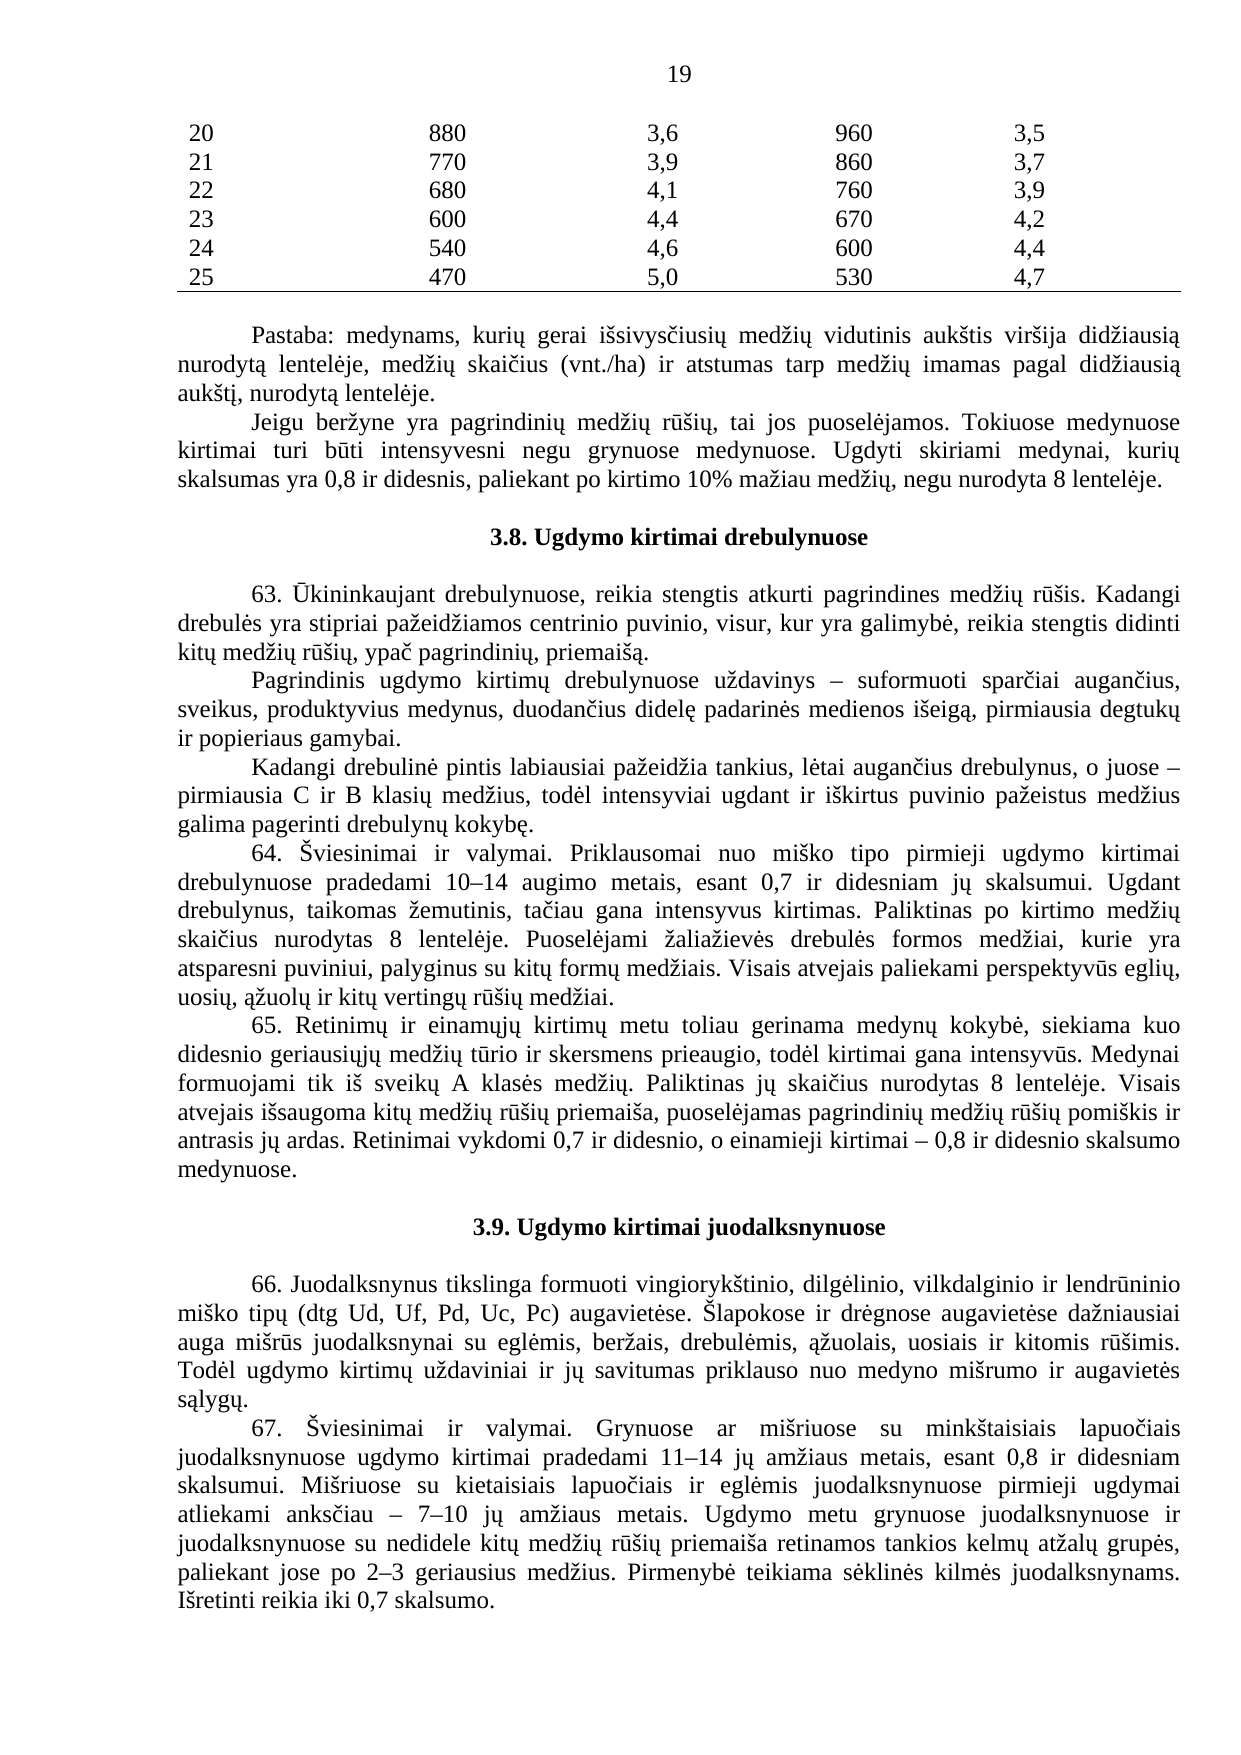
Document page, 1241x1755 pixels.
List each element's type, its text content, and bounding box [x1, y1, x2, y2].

text 63. Ūkininkaujant drebulynuose, reikia stengtis atkurti pagrindines medžių rūšis. Kadangi drebulės yra stipriai pažeidžiamos centrinio puvinio, visur, kur yra galimybė, reikia stengtis didinti kitų medžių rūšių, ypač pagrindinių, priemaišą. [177, 579, 1181, 665]
table_cell 21 [177, 147, 417, 176]
table_cell 600 [417, 204, 636, 233]
table_cell 540 [417, 233, 636, 262]
table_cell 3,5 [1003, 118, 1181, 147]
table_cell 24 [177, 233, 417, 262]
table_cell 4,1 [636, 176, 824, 204]
text Pastaba: medynams, kurių gerai išsivysčiusių medžių vidutinis aukštis viršija didžiausią nurodytą lentelėje, medžių skaičius (vnt./ha) ir atstumas tarp medžių imamas pagal didžiausią aukštį, nurodytą lentelėje. [177, 320, 1181, 407]
table_cell 3,9 [636, 147, 824, 176]
table_cell 25 [177, 262, 417, 291]
table_cell 3,7 [1003, 147, 1181, 176]
table_cell 4,4 [636, 204, 824, 233]
table_cell 4,2 [1003, 204, 1181, 233]
table_cell 4,4 [1003, 233, 1181, 262]
text Pagrindinis ugdymo kirtimų drebulynuose uždavinys – suformuoti sparčiai augančius, sveikus, produktyvius medynus, duodančius didelę padarinės medienos išeigą, pirmiausia degtukų ir popieriaus gamybai. [177, 665, 1181, 752]
table_cell 600 [824, 233, 1002, 262]
table_cell 860 [824, 147, 1002, 176]
table_cell 960 [824, 118, 1002, 147]
table_cell 4,6 [636, 233, 824, 262]
table_cell 5,0 [636, 262, 824, 291]
table_cell 22 [177, 176, 417, 204]
table_cell 680 [417, 176, 636, 204]
table_cell 3,6 [636, 118, 824, 147]
table_cell 3,9 [1003, 176, 1181, 204]
table_cell 530 [824, 262, 1002, 291]
table_cell 23 [177, 204, 417, 233]
table_cell 760 [824, 176, 1002, 204]
text 65. Retinimų ir einamųjų kirtimų metu toliau gerinama medynų kokybė, siekiama kuo didesnio geriausiųjų medžių tūrio ir skersmens prieaugio, todėl kirtimai gana intensyvūs. Medynai formuojami tik iš sveikų A klasės medžių. Paliktinas jų skaičius nurodytas 8 lentelėje. Visais atvejais išsaugoma kitų medžių rūšių priemaiša, puoselėjamas pagrindinių medžių rūšių pomiškis ir antrasis jų ardas. Retinimai vykdomi 0,7 ir didesnio, o einamieji kirtimai – 0,8 ir didesnio skalsumo medynuose. [177, 1010, 1181, 1183]
text 64. Šviesinimai ir valymai. Priklausomai nuo miško tipo pirmieji ugdymo kirtimai drebulynuose pradedami 10–14 augimo metais, esant 0,7 ir didesniam jų skalsumui. Ugdant drebulynus, taikomas žemutinis, tačiau gana intensyvus kirtimas. Paliktinas po kirtimo medžių skaičius nurodytas 8 lentelėje. Puoselėjami žaliažievės drebulės formos medžiai, kurie yra atsparesni puviniui, palyginus su kitų formų medžiais. Visais atvejais paliekami perspektyvūs eglių, uosių, ąžuolų ir kitų vertingų rūšių medžiai. [177, 838, 1181, 1010]
table_cell 880 [417, 118, 636, 147]
text 3.8. Ugdymo kirtimai drebulynuose [177, 522, 1181, 550]
text 3.9. Ugdymo kirtimai juodalksnynuose [177, 1212, 1181, 1240]
text Kadangi drebulinė pintis labiausiai pažeidžia tankius, lėtai augančius drebulynus, o juose – pirmiausia C ir B klasių medžius, todėl intensyviai ugdant ir iškirtus puvinio pažeistus medžius galima pagerinti drebulynų kokybę. [177, 752, 1181, 838]
table_cell 470 [417, 262, 636, 291]
text 67. Šviesinimai ir valymai. Grynuose ar mišriuose su minkštaisiais lapuočiais juodalksnynuose ugdymo kirtimai pradedami 11–14 jų amžiaus metais, esant 0,8 ir didesniam skalsumui. Mišriuose su kietaisiais lapuočiais ir eglėmis juodalksnynuose pirmieji ugdymai atliekami anksčiau – 7–10 jų amžiaus metais. Ugdymo metu grynuose juodalksnynuose ir juodalksnynuose su nedidele kitų medžių rūšių priemaiša retinamos tankios kelmų atžalų grupės, paliekant jose po 2–3 geriausius medžius. Pirmenybė teikiama sėklinės kilmės juodalksnynams. Išretinti reikia iki 0,7 skalsumo. [177, 1413, 1181, 1614]
table_cell 20 [177, 118, 417, 147]
table_cell 4,7 [1003, 262, 1181, 291]
table_cell 670 [824, 204, 1002, 233]
text 66. Juodalksnynus tikslinga formuoti vingiorykštinio, dilgėlinio, vilkdalginio ir lendrūninio miško tipų (dtg Ud, Uf, Pd, Uc, Pc) augavietėse. Šlapokose ir drėgnose augavietėse dažniausiai auga mišrūs juodalksnynai su eglėmis, beržais, drebulėmis, ąžuolais, uosiais ir kitomis rūšimis. Todėl ugdymo kirtimų uždaviniai ir jų savitumas priklauso nuo medyno mišrumo ir augavietės sąlygų. [177, 1269, 1181, 1413]
table_cell 770 [417, 147, 636, 176]
text Jeigu beržyne yra pagrindinių medžių rūšių, tai jos puoselėjamos. Tokiuose medynuose kirtimai turi būti intensyvesni negu grynuose medynuose. Ugdyti skiriami medynai, kurių skalsumas yra 0,8 ir didesnis, paliekant po kirtimo 10% mažiau medžių, negu nurodyta 8 lentelėje. [177, 407, 1181, 493]
